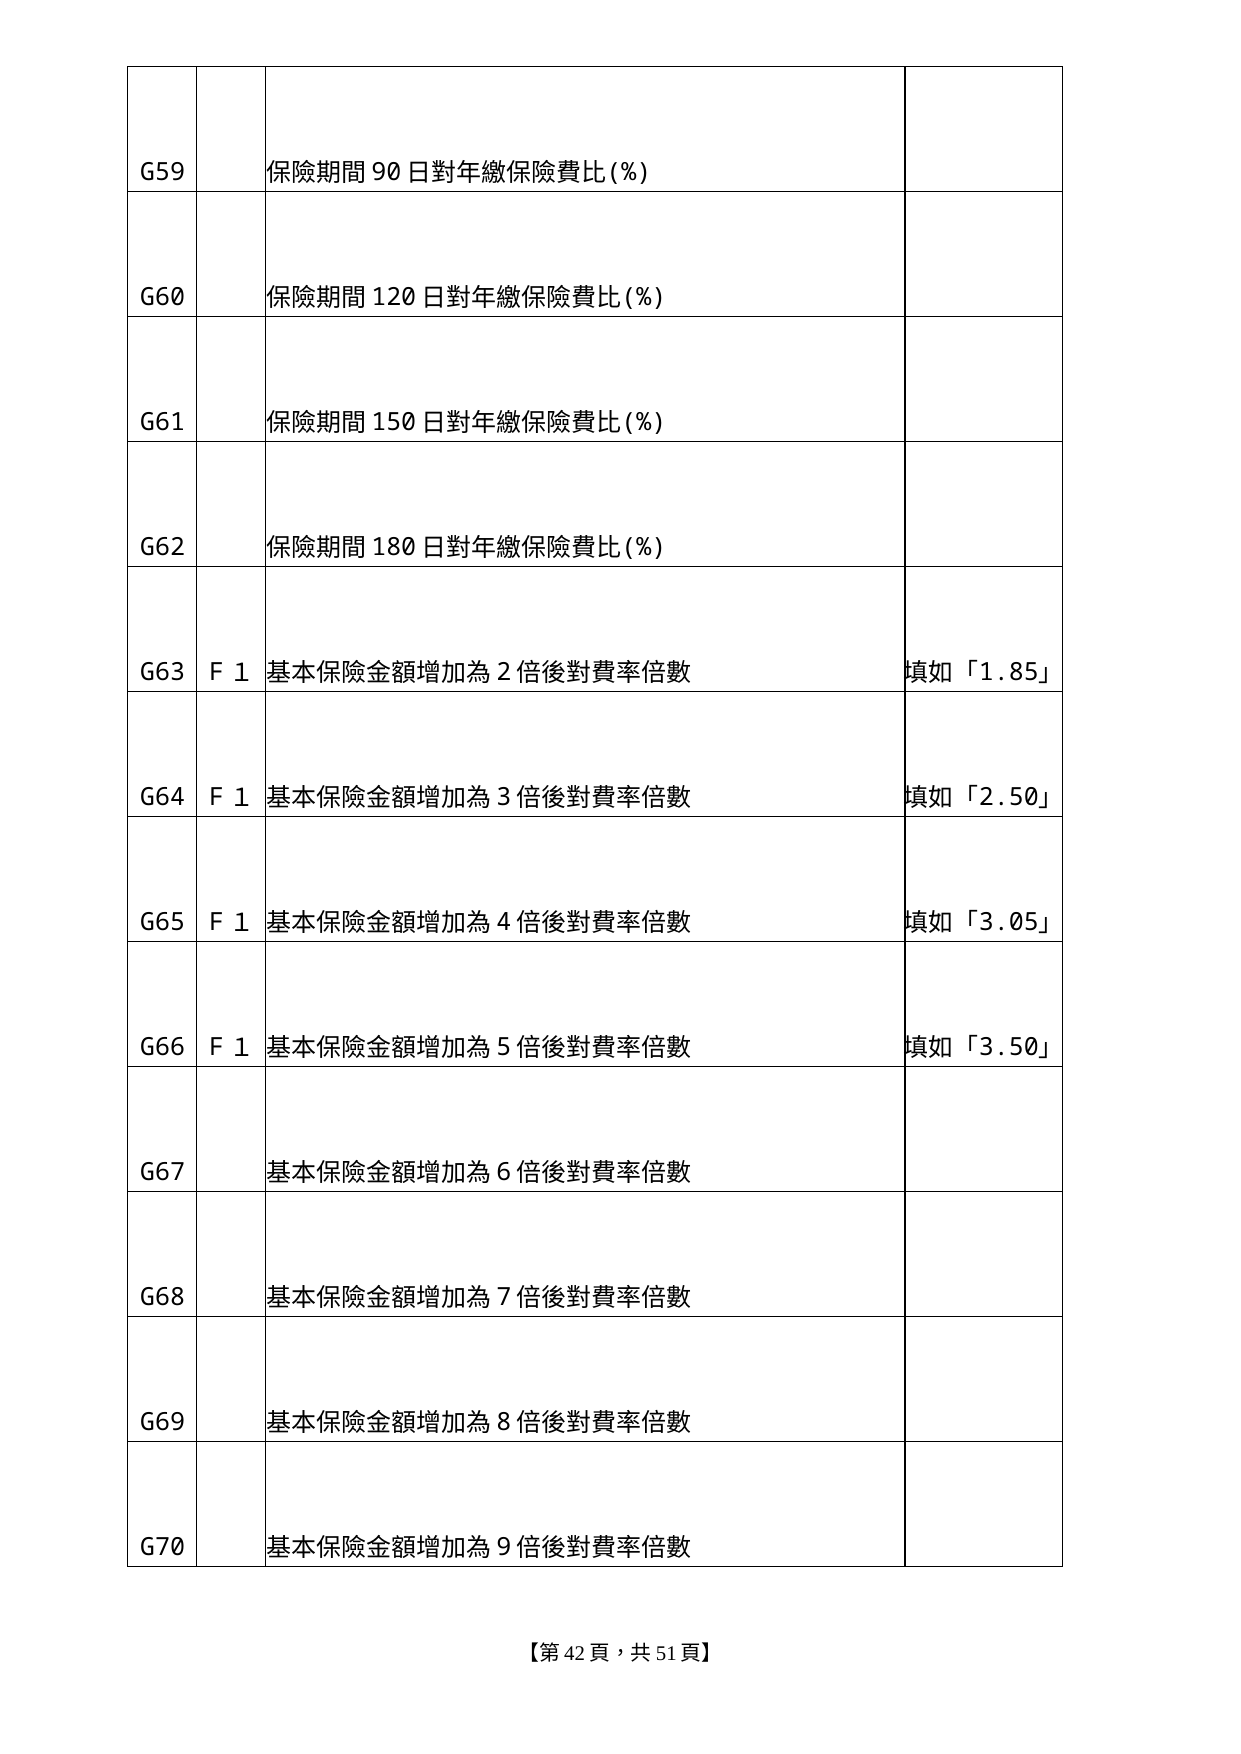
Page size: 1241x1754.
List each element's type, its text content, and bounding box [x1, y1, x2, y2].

table_cell G69 [128, 1317, 196, 1441]
table_cell 基本保險金額增加為2倍後對費率倍數 [266, 567, 904, 691]
table_cell G61 [128, 317, 196, 441]
table_cell [197, 192, 265, 316]
table_cell [906, 1067, 1062, 1191]
table_cell 保險期間150日對年繳保險費比(%) [266, 317, 904, 441]
table_cell F１ [197, 817, 265, 941]
table_cell F１ [197, 942, 265, 1066]
table_cell 填如「3.50」 [906, 942, 1062, 1066]
table_cell 基本保險金額增加為9倍後對費率倍數 [266, 1442, 904, 1566]
table_cell [197, 1067, 265, 1191]
table_cell [906, 67, 1062, 191]
table_cell 基本保險金額增加為8倍後對費率倍數 [266, 1317, 904, 1441]
table_cell [197, 442, 265, 566]
table_cell [906, 192, 1062, 316]
table_cell 基本保險金額增加為6倍後對費率倍數 [266, 1067, 904, 1191]
table_cell G59 [128, 67, 196, 191]
table_cell [906, 442, 1062, 566]
table_cell 填如「1.85」 [906, 567, 1062, 691]
table_cell [906, 1317, 1062, 1441]
table_cell [197, 1442, 265, 1566]
table_cell 保險期間90日對年繳保險費比(%) [266, 67, 904, 191]
table_cell G65 [128, 817, 196, 941]
table_cell [906, 1192, 1062, 1316]
table_cell G60 [128, 192, 196, 316]
table_cell [197, 1317, 265, 1441]
table_cell [197, 67, 265, 191]
table_cell [197, 1192, 265, 1316]
table_cell [197, 317, 265, 441]
table_cell 基本保險金額增加為4倍後對費率倍數 [266, 817, 904, 941]
table_cell 填如「2.50」 [906, 692, 1062, 816]
table_cell F１ [197, 567, 265, 691]
table_cell 保險期間180日對年繳保險費比(%) [266, 442, 904, 566]
table_cell [906, 317, 1062, 441]
table_cell F１ [197, 692, 265, 816]
table_cell G63 [128, 567, 196, 691]
table_cell G67 [128, 1067, 196, 1191]
table_cell 基本保險金額增加為3倍後對費率倍數 [266, 692, 904, 816]
table_cell 填如「3.05」 [906, 817, 1062, 941]
table_cell 基本保險金額增加為5倍後對費率倍數 [266, 942, 904, 1066]
table_cell G68 [128, 1192, 196, 1316]
table_cell G66 [128, 942, 196, 1066]
table_cell G62 [128, 442, 196, 566]
table_cell [906, 1442, 1062, 1566]
table_cell 保險期間120日對年繳保險費比(%) [266, 192, 904, 316]
table_cell 基本保險金額增加為7倍後對費率倍數 [266, 1192, 904, 1316]
table_cell G64 [128, 692, 196, 816]
table_cell G70 [128, 1442, 196, 1566]
